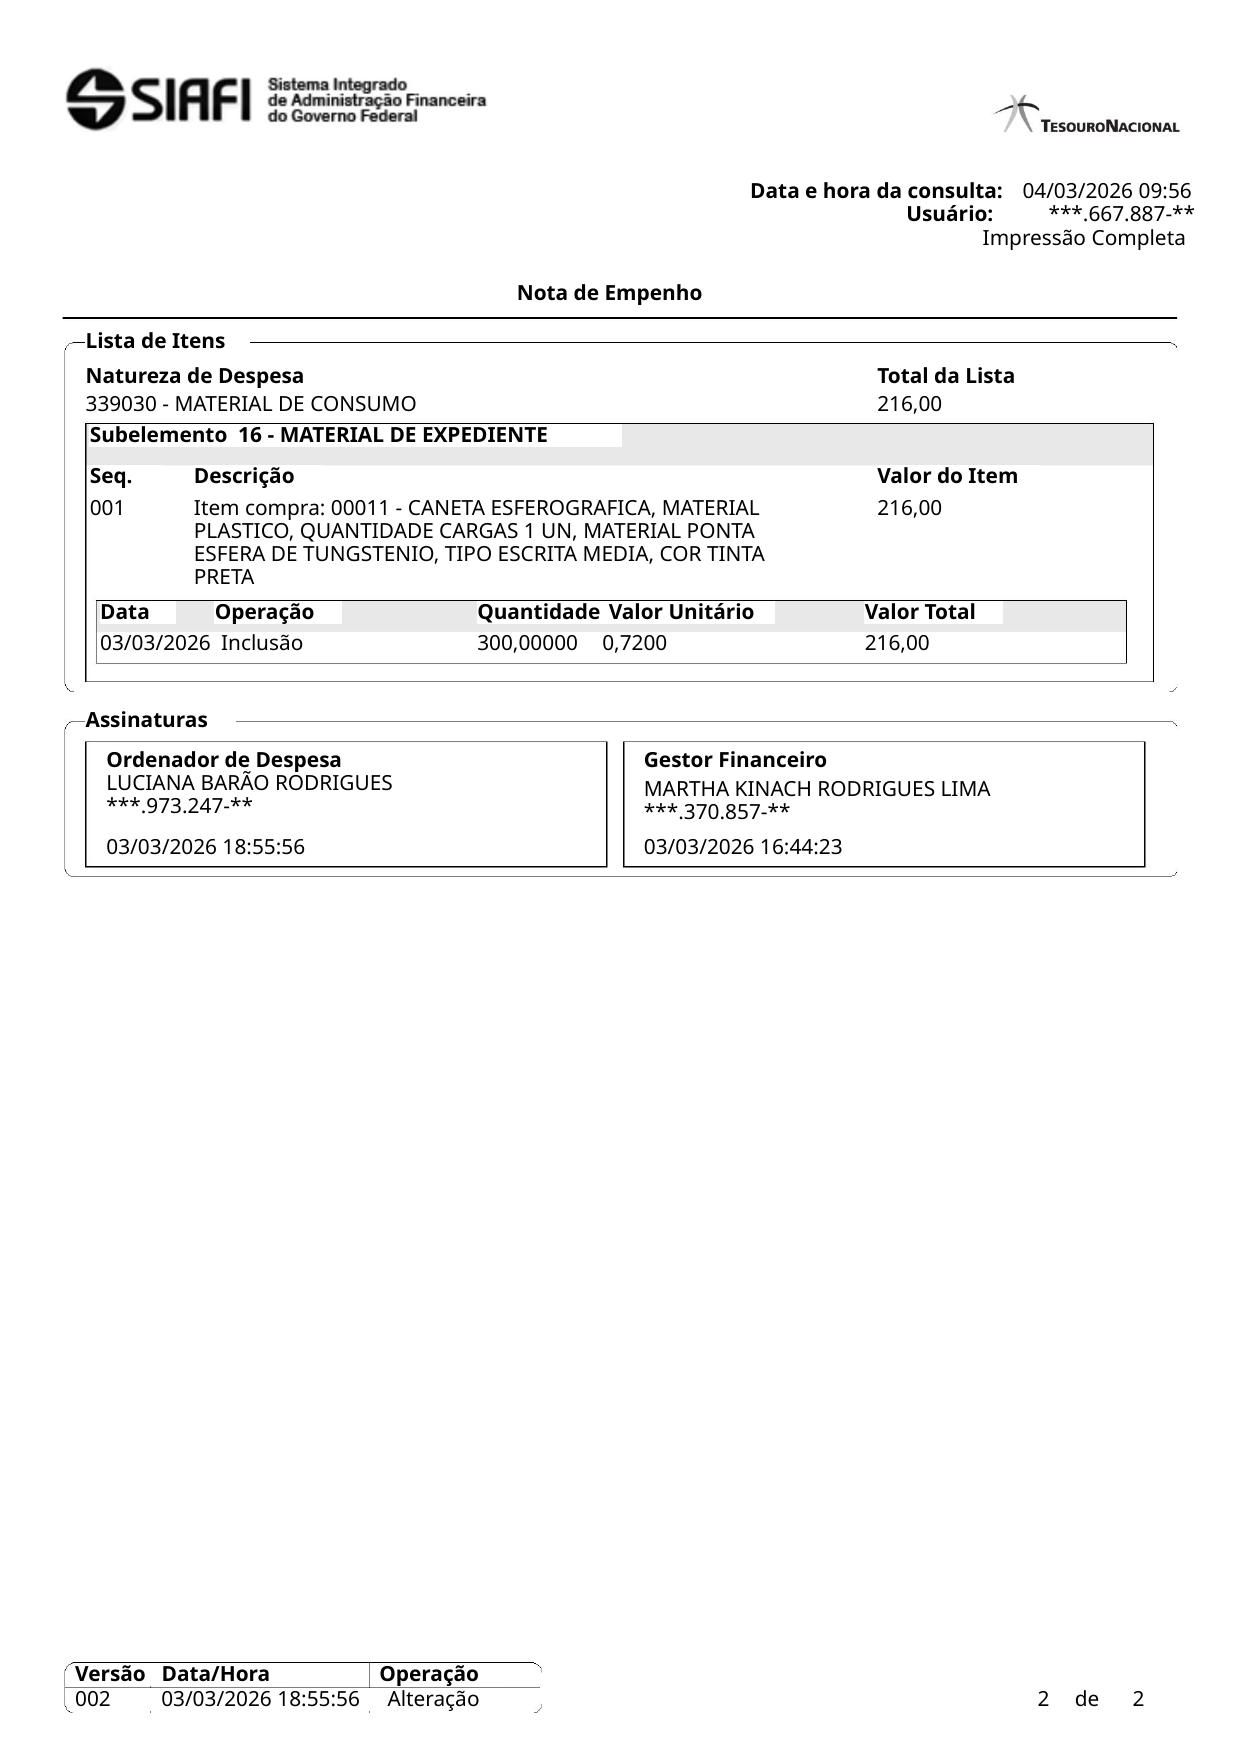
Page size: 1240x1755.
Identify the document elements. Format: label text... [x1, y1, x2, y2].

text PRETA [194, 566, 897, 589]
text Natureza de Despesa [85, 365, 326, 388]
text 03/03/2026 Inclusão [100, 632, 323, 655]
text Seq. [89, 465, 165, 488]
text ***.370.857-** [644, 801, 1056, 824]
text 03/03/2026 16:44:23 [644, 836, 866, 859]
text ***.973.247-** [106, 795, 452, 818]
text 002 03/03/2026 18:55:56 Alteração [75, 1688, 526, 1711]
text 2 [1037, 1688, 1074, 1711]
text Versão Data/Hora [75, 1663, 290, 1686]
text Ordenador de Despesa [106, 749, 452, 772]
text Total da Lista [877, 365, 1042, 388]
text de [1074, 1688, 1129, 1711]
text 216,00 [877, 392, 972, 416]
text Lista de Itens [85, 330, 250, 353]
text Item compra: 00011 - CANETA ESFEROGRAFICA, MATERIAL [194, 497, 877, 520]
text Assinaturas [85, 709, 236, 732]
text Subelemento 16 - MATERIAL DE EXPEDIENTE [89, 424, 622, 447]
text 300,00000 0,7200 [477, 632, 695, 655]
text Impressão Completa [982, 226, 1238, 249]
text 2 [1132, 1688, 1175, 1711]
text Nota de Empenho [517, 282, 725, 305]
text Data e hora da consulta: 04/03/2026 09:56 [750, 180, 1238, 203]
text Data [100, 601, 176, 624]
text Quantidade Valor Unitário [477, 601, 775, 624]
text Operação [214, 601, 342, 624]
text 03/03/2026 18:55:56 [106, 836, 328, 859]
text MARTHA KINACH RODRIGUES LIMA [644, 778, 1056, 801]
text Valor do Item [877, 465, 1040, 488]
text Usuário: ***.667.887-** [906, 203, 1238, 226]
text 216,00 [864, 632, 959, 655]
text 339030 - MATERIAL DE CONSUMO [85, 392, 478, 416]
text Operação [379, 1663, 506, 1686]
text PLASTICO, QUANTIDADE CARGAS 1 UN, MATERIAL PONTA [194, 520, 897, 543]
text Valor Total [864, 601, 1003, 624]
text Descrição [194, 465, 324, 488]
text Gestor Financeiro [644, 749, 853, 772]
text LUCIANA BARÃO RODRIGUES [106, 772, 452, 795]
text 001 [89, 497, 156, 520]
text ESFERA DE TUNGSTENIO, TIPO ESCRITA MEDIA, COR TINTA [194, 543, 897, 566]
text 216,00 [877, 497, 972, 520]
